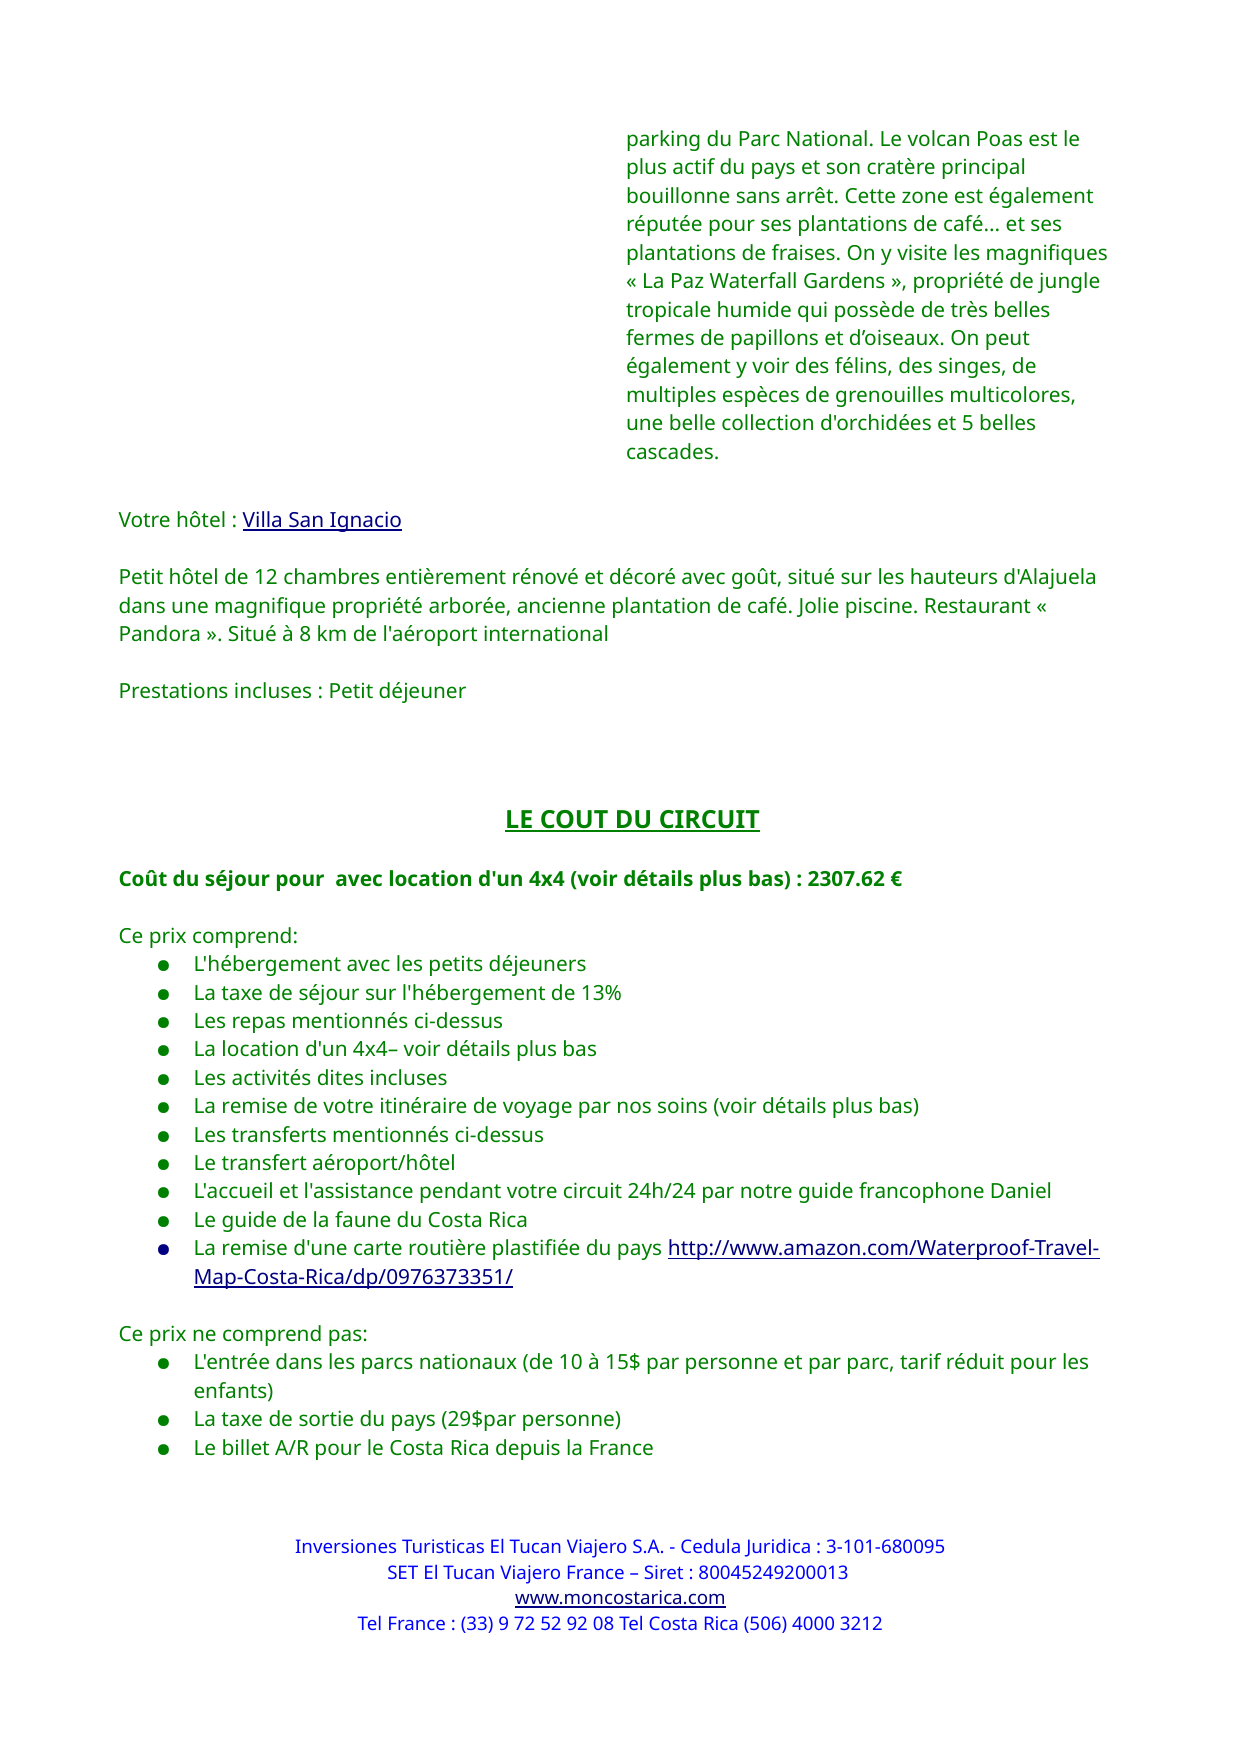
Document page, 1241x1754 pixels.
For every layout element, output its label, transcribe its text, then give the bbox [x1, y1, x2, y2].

list Les transferts mentionnés ci-dessus [156, 1120, 1122, 1148]
text Ce prix comprend: [118, 921, 1122, 949]
list Le transfert aéroport/hôtel [156, 1148, 1122, 1177]
list La remise d'une carte routière plastifiée du pays http://www.amazon.com/Waterproof-Travel-Map-Costa-Rica/dp/0976373351/ [156, 1233, 1122, 1290]
text Ce prix ne comprend pas: [118, 1319, 1122, 1347]
list La taxe de sortie du pays (29$par personne) [156, 1404, 1122, 1433]
text Petit hôtel de 12 chambres entièrement rénové et décoré avec goût, situé sur les hauteurs d'Alajuela dans une magnifique propriété arborée, ancienne plantation de café. Jolie piscine. Restaurant « Pandora ». Situé à 8 km de l'aéroport international [118, 562, 1122, 648]
list Le guide de la faune du Costa Rica [156, 1205, 1122, 1233]
text Prestations incluses : Petit déjeuner [118, 676, 1122, 705]
list L'accueil et l'assistance pendant votre circuit 24h/24 par notre guide francophone Daniel [156, 1177, 1122, 1205]
table_header [118, 118, 620, 471]
list Les activités dites incluses [156, 1063, 1122, 1091]
list Les repas mentionnés ci-dessus [156, 1006, 1122, 1034]
list L'hébergement avec les petits déjeuners [156, 949, 1122, 978]
list L'entrée dans les parcs nationaux (de 10 à 15$ par personne et par parc, tarif réduit pour les enfants) [156, 1347, 1122, 1404]
list La location d'un 4x4– voir détails plus bas [156, 1034, 1122, 1063]
text LE COUT DU CIRCUIT [118, 801, 1146, 835]
list La remise de votre itinéraire de voyage par nos soins (voir détails plus bas) [156, 1091, 1122, 1120]
list Le billet A/R pour le Costa Rica depuis la France [156, 1433, 1122, 1461]
table_header parking du Parc National. Le volcan Poas est le plus actif du pays et son cratère principal bouillonne sans arrêt. Cette zone est également réputée pour ses plantations de café... et ses plantations de fraises. On y visite les magnifiques « La Paz Waterfall Gardens », propriété de jungle tropicale humide qui possède de très belles fermes de papillons et d’oiseaux. On peut également y voir des félins, des singes, de multiples espèces de grenouilles multicolores, une belle collection d'orchidées et 5 belles cascades. [620, 118, 1122, 471]
list La taxe de séjour sur l'hébergement de 13% [156, 978, 1122, 1006]
text Coût du séjour pour avec location d'un 4x4 (voir détails plus bas) : 2307.62 € [118, 864, 1122, 892]
text Votre hôtel : Villa San Ignacio [118, 505, 1122, 533]
